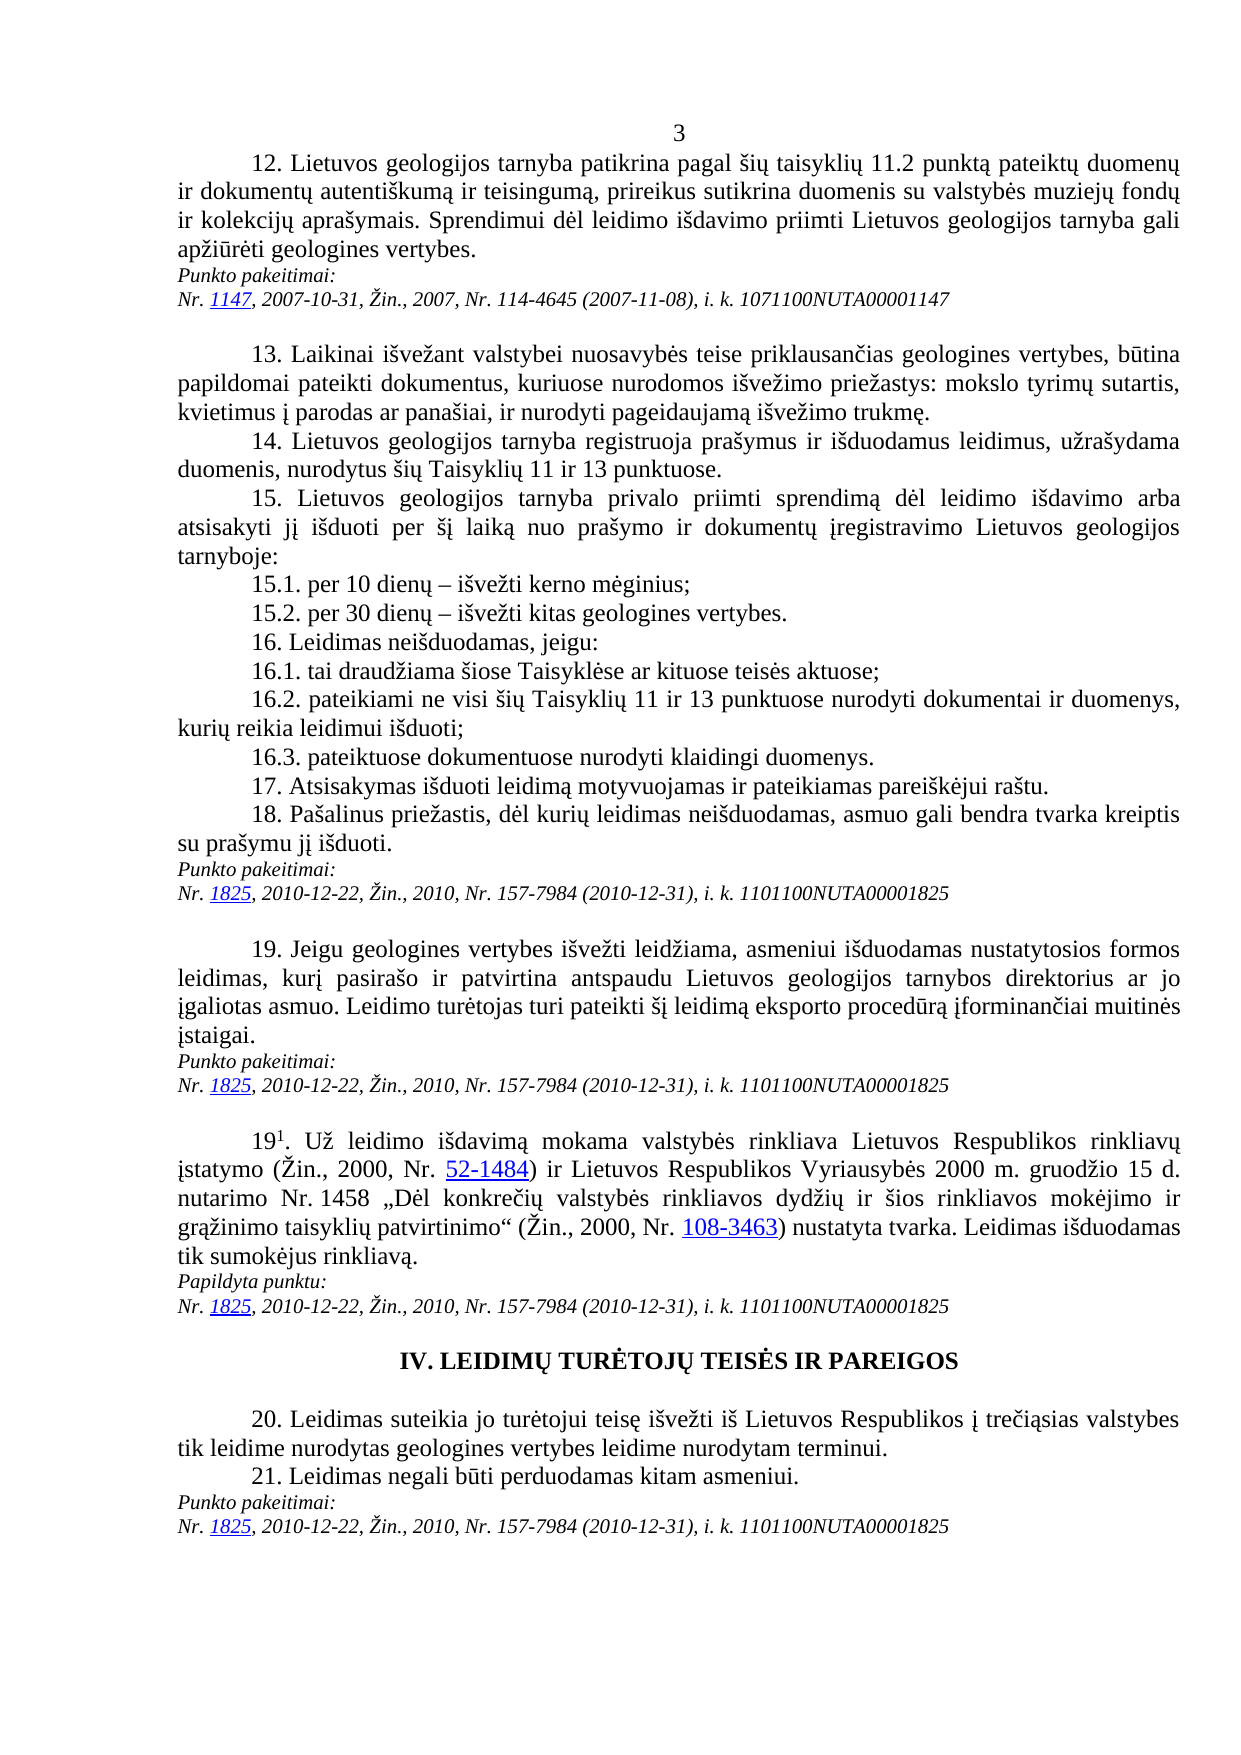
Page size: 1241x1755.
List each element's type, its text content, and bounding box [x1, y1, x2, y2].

text 12. Lietuvos geologijos tarnyba patikrina pagal šių taisyklių 11.2 punktą pateiktų duomenų ir dokumentų autentiškumą ir teisingumą, prireikus sutikrina duomenis su valstybės muziejų fondų ir kolekcijų aprašymais. Sprendimui dėl leidimo išdavimo priimti Lietuvos geologijos tarnyba gali apžiūrėti geologines vertybes. [177, 148, 1181, 263]
text 20. Leidimas suteikia jo turėtojui teisę išvežti iš Lietuvos Respublikos į trečiąsias valstybes tik leidime nurodytas geologines vertybes leidime nurodytam terminui. [177, 1404, 1181, 1461]
text Papildyta punktu: [177, 1269, 1181, 1293]
text 16.3. pateiktuose dokumentuose nurodyti klaidingi duomenys. [177, 742, 1181, 771]
text Punkto pakeitimai: [177, 857, 1181, 881]
text 16. Leidimas neišduodamas, jeigu: [177, 627, 1181, 656]
text Nr. 1825, 2010-12-22, Žin., 2010, Nr. 157-7984 (2010-12-31), i. k. 1101100NUTA00001825 [177, 1293, 1181, 1318]
text Punkto pakeitimai: [177, 263, 1181, 287]
text 15.2. per 30 dienų – išvežti kitas geologines vertybes. [177, 598, 1181, 627]
text 15. Lietuvos geologijos tarnyba privalo priimti sprendimą dėl leidimo išdavimo arba atsisakyti jį išduoti per šį laiką nuo prašymo ir dokumentų įregistravimo Lietuvos geologijos tarnyboje: [177, 483, 1181, 569]
text 15.1. per 10 dienų – išvežti kerno mėginius; [177, 569, 1181, 598]
text 16.1. tai draudžiama šiose Taisyklėse ar kituose teisės aktuose; [177, 656, 1181, 684]
text 13. Laikinai išvežant valstybei nuosavybės teise priklausančias geologines vertybes, būtina papildomai pateikti dokumentus, kuriuose nurodomos išvežimo priežastys: mokslo tyrimų sutartis, kvietimus į parodas ar panašiai, ir nurodyti pageidaujamą išvežimo trukmę. [177, 339, 1181, 426]
text 21. Leidimas negali būti perduodamas kitam asmeniui. [177, 1461, 1181, 1490]
text 18. Pašalinus priežastis, dėl kurių leidimas neišduodamas, asmuo gali bendra tvarka kreiptis su prašymu jį išduoti. [177, 799, 1181, 857]
text Nr. 1825, 2010-12-22, Žin., 2010, Nr. 157-7984 (2010-12-31), i. k. 1101100NUTA00001825 [177, 1073, 1181, 1097]
text IV. LEIDIMŲ TURĖTOJŲ TEISĖS IR PAREIGOS [177, 1346, 1181, 1375]
text Punkto pakeitimai: [177, 1049, 1181, 1073]
text 19. Jeigu geologines vertybes išvežti leidžiama, asmeniui išduodamas nustatytosios formos leidimas, kurį pasirašo ir patvirtina antspaudu Lietuvos geologijos tarnybos direktorius ar jo įgaliotas asmuo. Leidimo turėtojas turi pateikti šį leidimą eksporto procedūrą įforminančiai muitinės įstaigai. [177, 934, 1181, 1049]
text 14. Lietuvos geologijos tarnyba registruoja prašymus ir išduodamus leidimus, užrašydama duomenis, nurodytus šių Taisyklių 11 ir 13 punktuose. [177, 426, 1181, 483]
text Nr. 1825, 2010-12-22, Žin., 2010, Nr. 157-7984 (2010-12-31), i. k. 1101100NUTA00001825 [177, 1514, 1181, 1538]
text 16.2. pateikiami ne visi šių Taisyklių 11 ir 13 punktuose nurodyti dokumentai ir duomenys, kurių reikia leidimui išduoti; [177, 684, 1181, 742]
text Nr. 1147, 2007-10-31, Žin., 2007, Nr. 114-4645 (2007-11-08), i. k. 1071100NUTA00001147 [177, 287, 1181, 311]
text 17. Atsisakymas išduoti leidimą motyvuojamas ir pateikiamas pareiškėjui raštu. [177, 771, 1181, 799]
text 191. Už leidimo išdavimą mokama valstybės rinkliava Lietuvos Respublikos rinkliavų įstatymo (Žin., 2000, Nr. 52-1484) ir Lietuvos Respublikos Vyriausybės 2000 m. gruodžio 15 d. nutarimo Nr. 1458 „Dėl konkrečių valstybės rinkliavos dydžių ir šios rinkliavos mokėjimo ir grąžinimo taisyklių patvirtinimo“ (Žin., 2000, Nr. 108-3463) nustatyta tvarka. Leidimas išduodamas tik sumokėjus rinkliavą. [177, 1126, 1181, 1269]
text Punkto pakeitimai: [177, 1490, 1181, 1514]
text Nr. 1825, 2010-12-22, Žin., 2010, Nr. 157-7984 (2010-12-31), i. k. 1101100NUTA00001825 [177, 881, 1181, 905]
